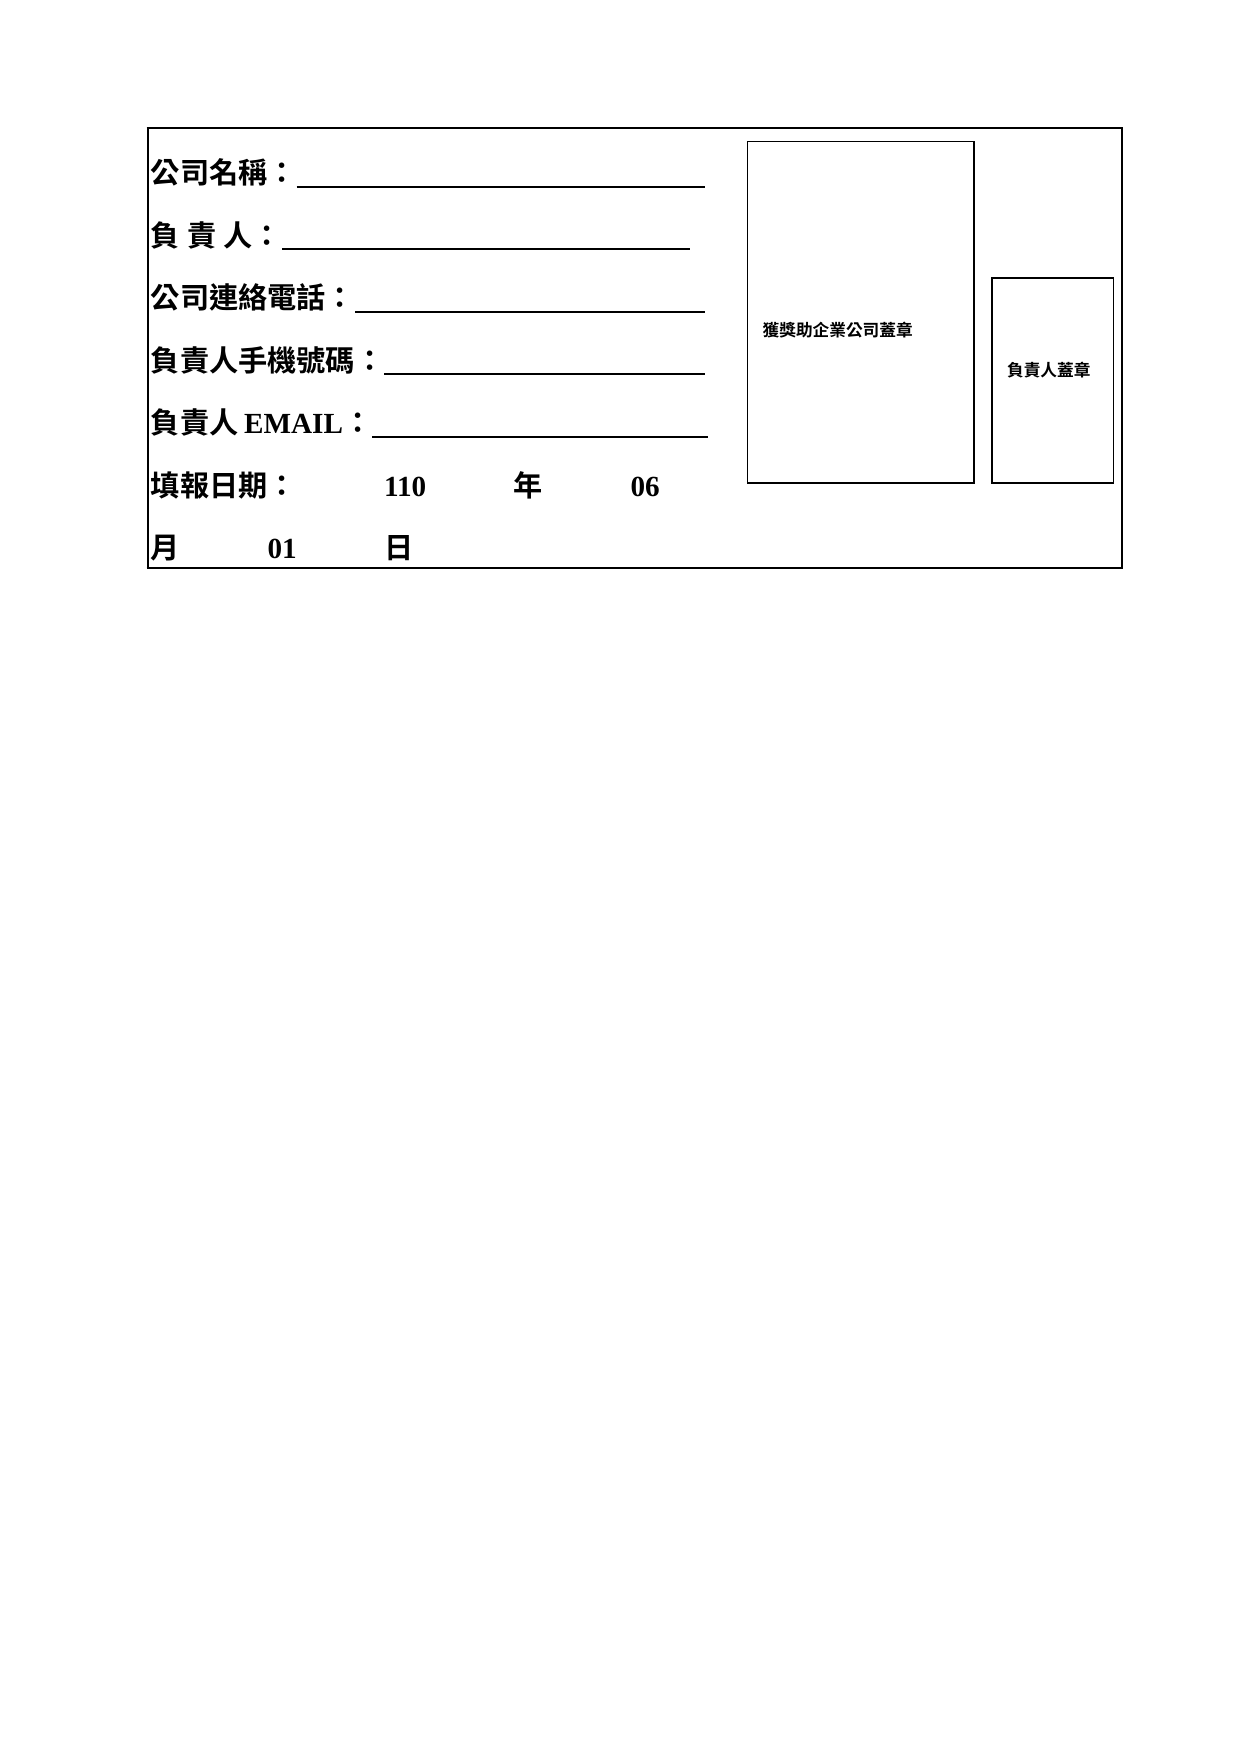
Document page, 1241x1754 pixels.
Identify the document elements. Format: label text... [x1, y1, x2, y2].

table_cell 公司名稱： 負 責 人： 公司連絡電話： 負責人手機號碼： 負責人EMAIL： 填報日期： 110 年 06 月 01 日 [149, 129, 1121, 567]
